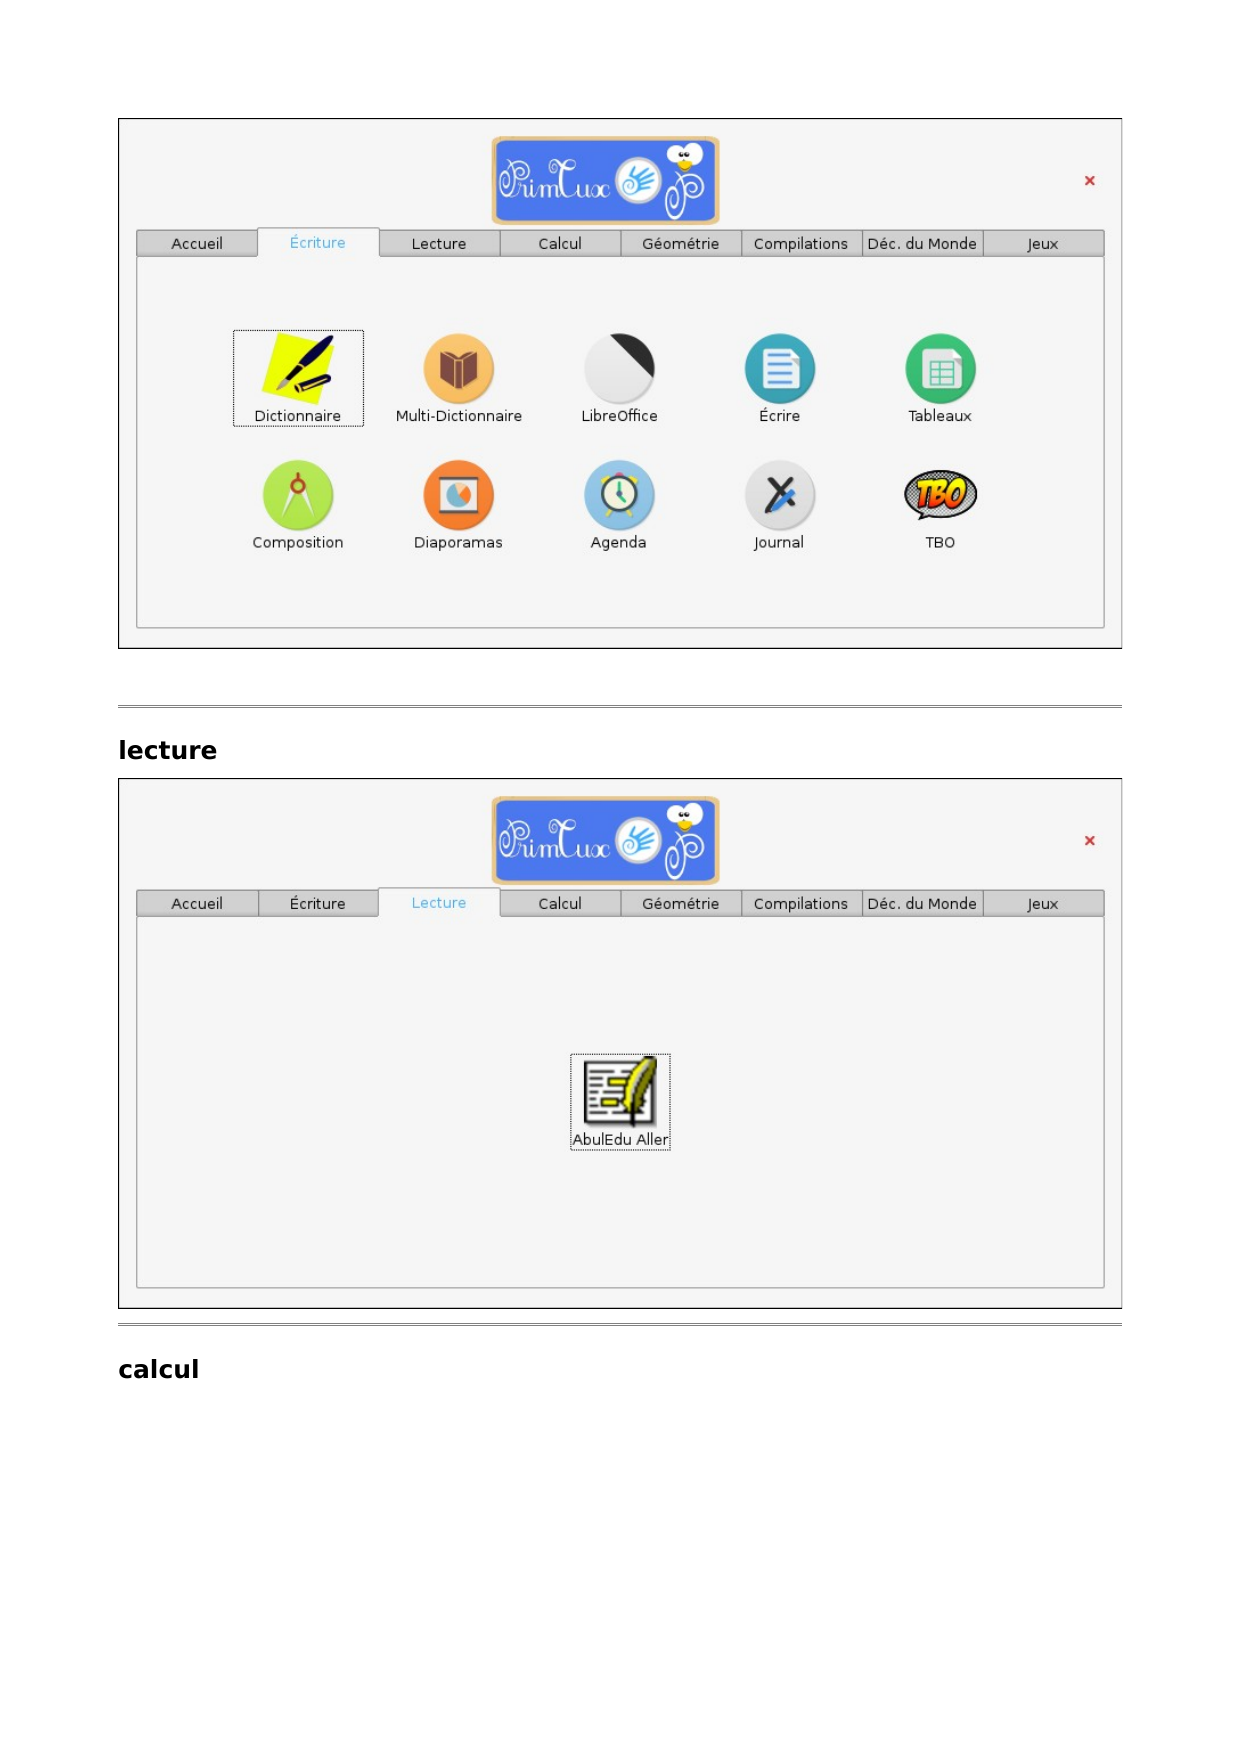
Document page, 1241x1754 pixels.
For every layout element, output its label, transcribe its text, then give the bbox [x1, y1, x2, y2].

text calcul [118, 1355, 1122, 1384]
picture [118, 118, 1123, 649]
picture [118, 778, 1123, 1309]
text lecture [118, 737, 1122, 766]
